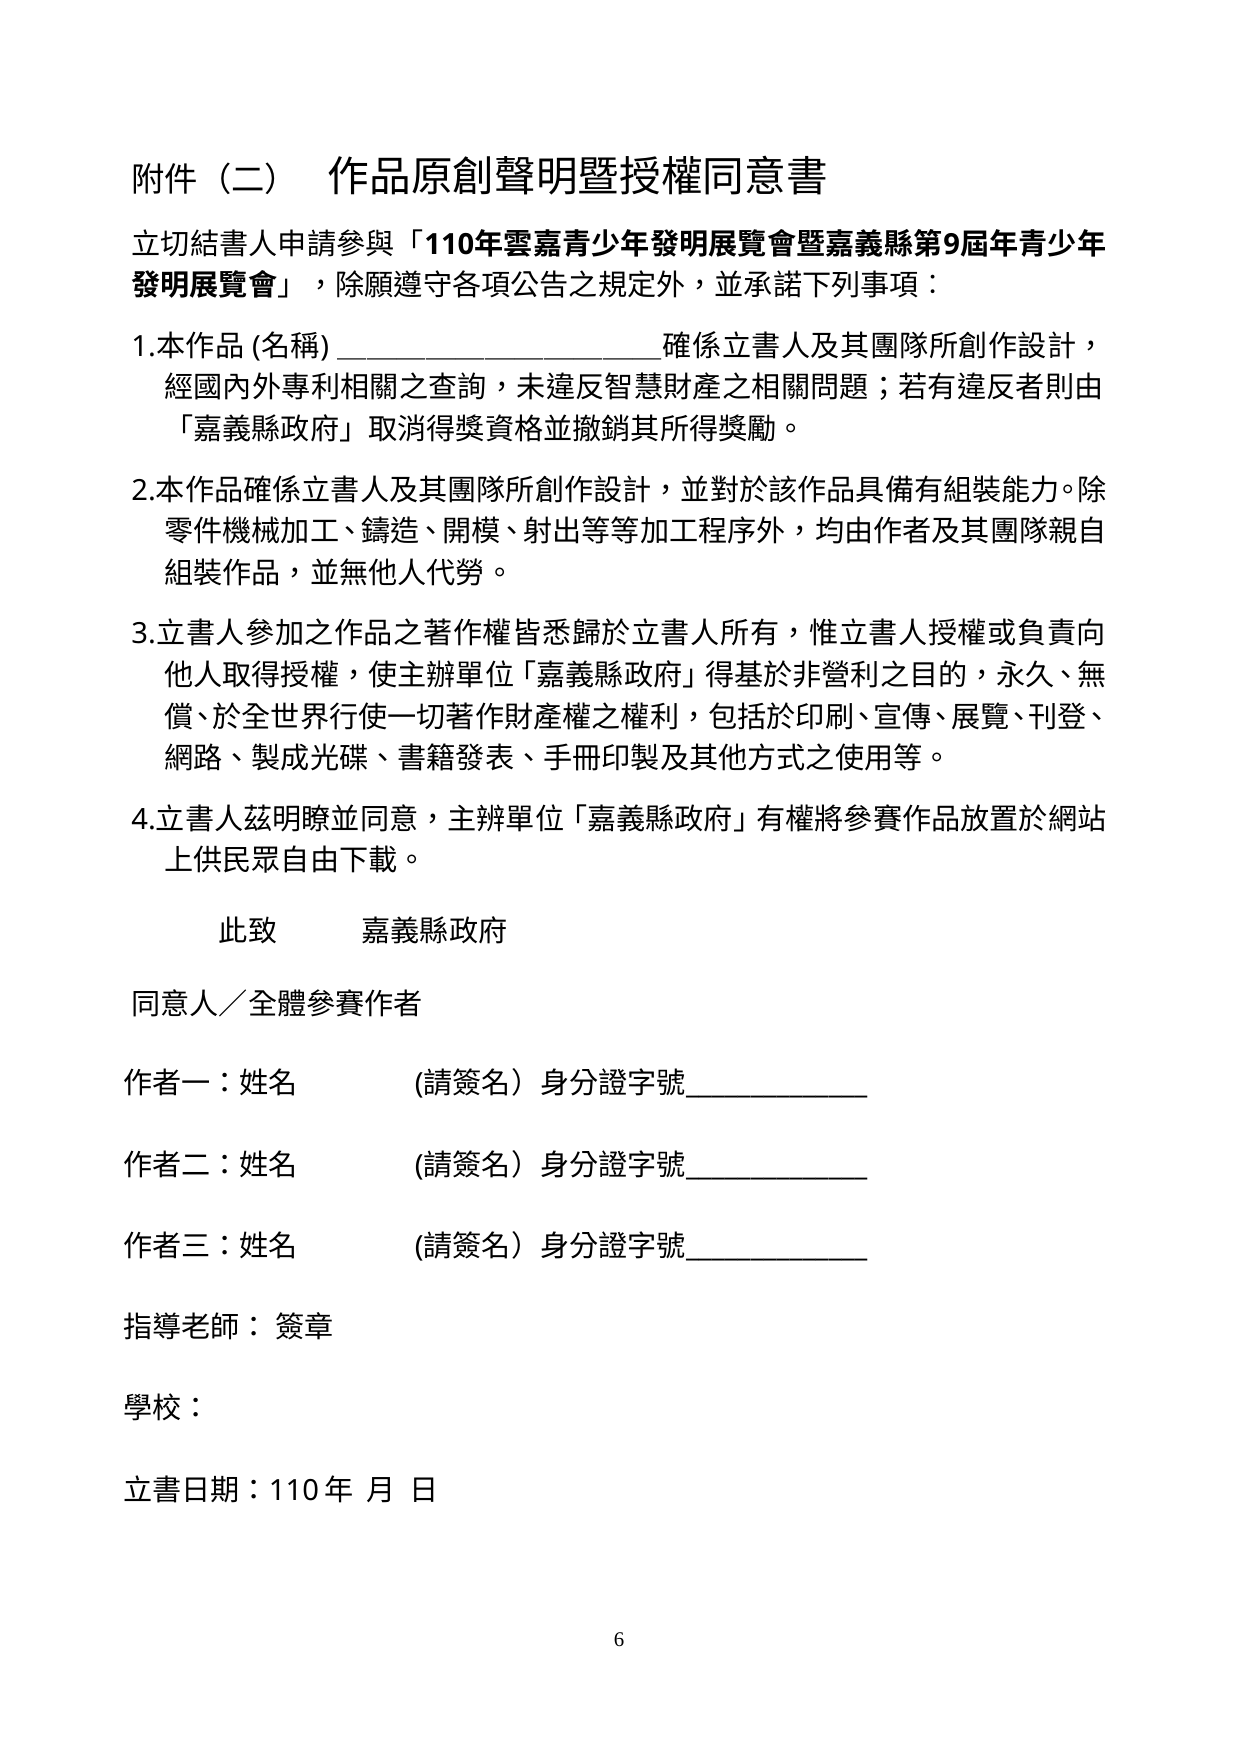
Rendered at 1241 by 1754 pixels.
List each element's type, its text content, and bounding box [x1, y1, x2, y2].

text 學校： [94, 1369, 1106, 1431]
text 2.本作品確係立書人及其團隊所創作設計，並對於該作品具備有組裝能力。除零件機械加工、鑄造、開模、射出等等加工程序外，均由作者及其團隊親自組裝作品，並無他人代勞。 [131, 467, 1106, 592]
text 作者二：姓名 (請簽名）身分證字號______________ [94, 1125, 1106, 1187]
text 立書日期：110年 月 日 [94, 1450, 1106, 1512]
text 指導老師： 簽章 [94, 1287, 1106, 1350]
text 作者一：姓名 (請簽名）身分證字號______________ [94, 1044, 1106, 1106]
text 立切結書人申請參與「110年雲嘉青少年發明展覽會暨嘉義縣第9屆年青少年發明展覽會」，除願遵守各項公告之規定外，並承諾下列事項︰ [131, 221, 1106, 304]
text 附件（二） 作品原創聲明暨授權同意書 [131, 150, 1106, 202]
text 1.本作品 (名稱) ＿＿＿＿＿＿＿＿＿＿＿確係立書人及其團隊所創作設計，經國內外專利相關之查詢，未違反智慧財產之相關問題；若有違反者則由「嘉義縣政府」取消得獎資格並撤銷其所得獎勵。 [131, 323, 1106, 448]
text 4.立書人茲明瞭並同意，主辨單位「嘉義縣政府」有權將參賽作品放置於網站上供民眾自由下載。 [131, 796, 1106, 879]
text 3.立書人參加之作品之著作權皆悉歸於立書人所有，惟立書人授權或負責向他人取得授權，使主辦單位「嘉義縣政府」得基於非營利之目的，永久、無償、於全世界行使一切著作財產權之權利，包括於印刷、宣傳、展覽、刊登、網路、製成光碟、書籍發表、手冊印製及其他方式之使用等。 [131, 610, 1106, 777]
text 此致 嘉義縣政府 [131, 898, 1106, 952]
text 作者三：姓名 (請簽名）身分證字號______________ [94, 1206, 1106, 1269]
text 同意人／全體參賽作者 [131, 971, 1106, 1025]
